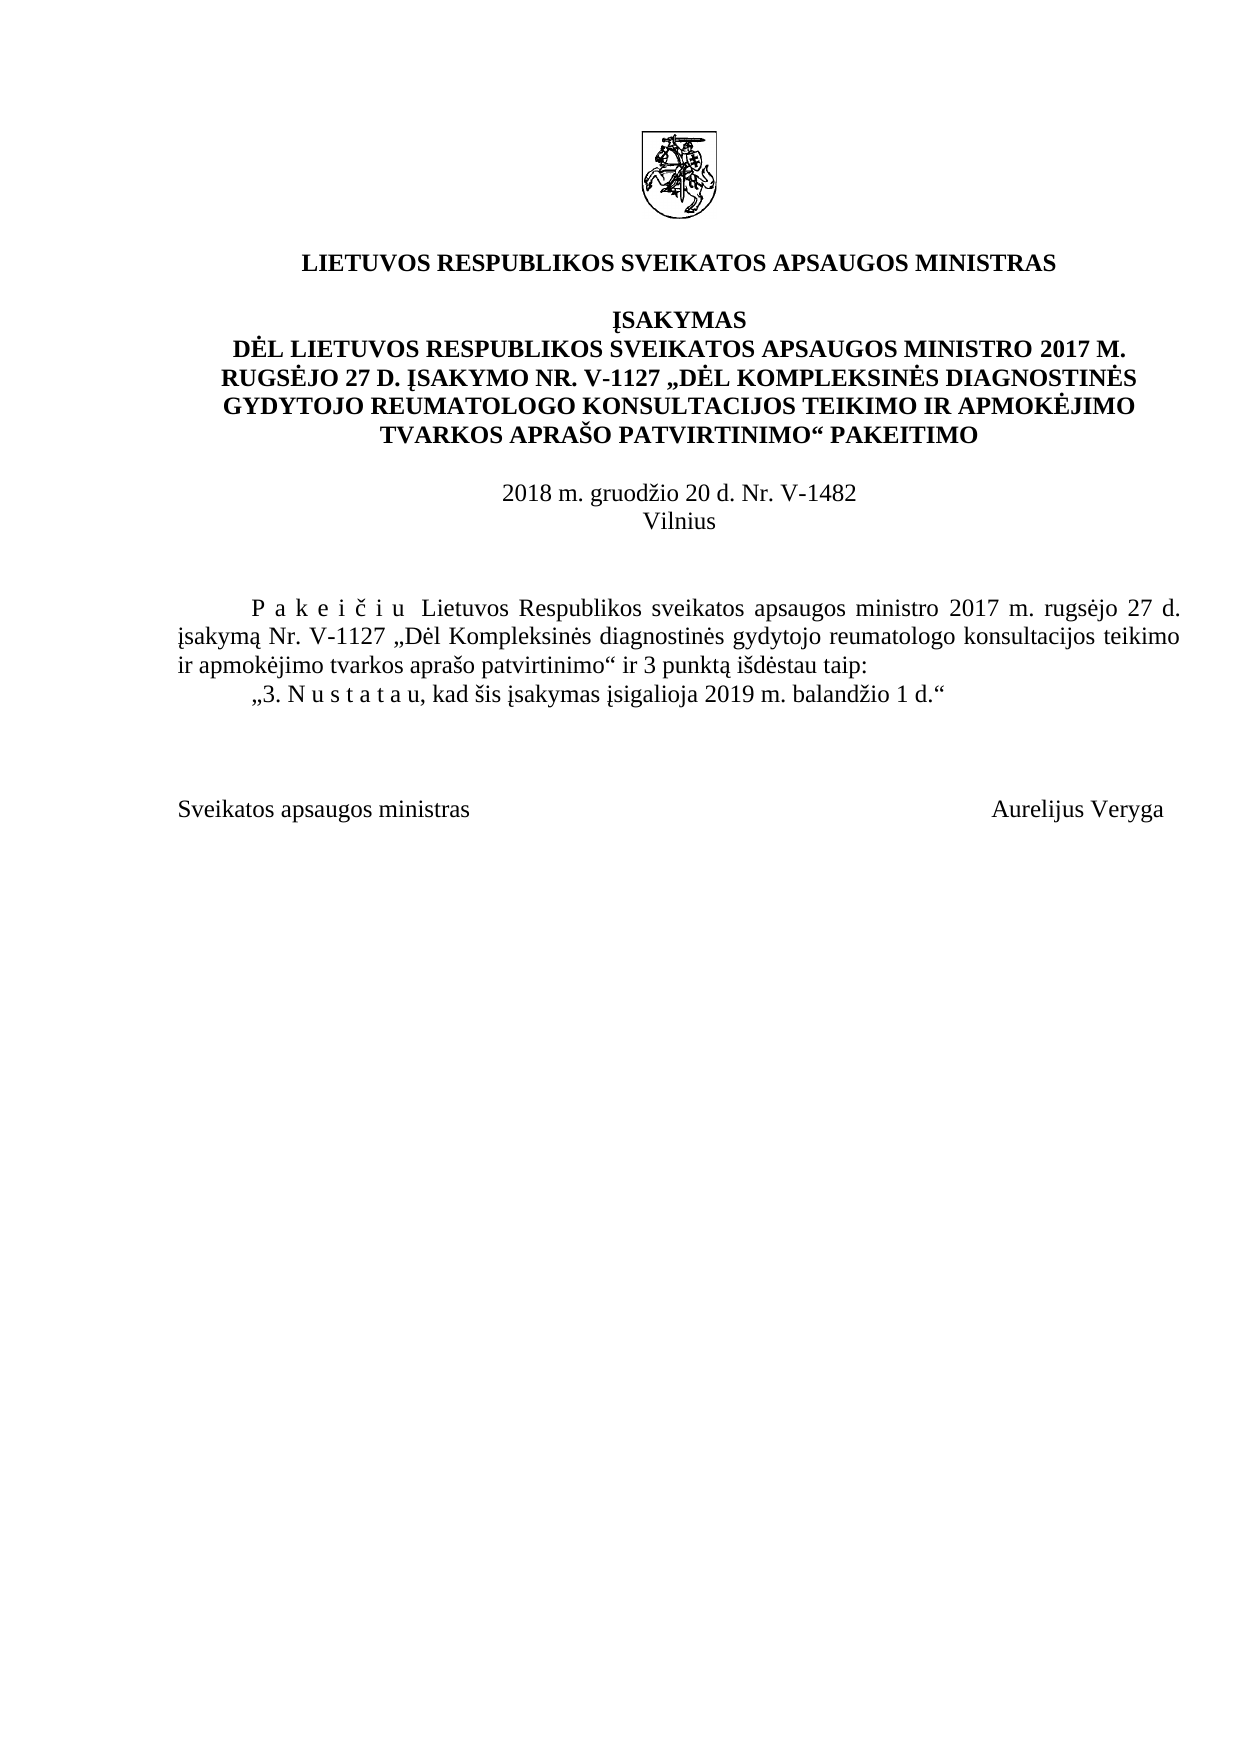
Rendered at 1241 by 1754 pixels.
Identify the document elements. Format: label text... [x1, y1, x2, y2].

text ĮSAKYMAS [177, 305, 1181, 334]
text „3. N u s t a t a u, kad šis įsakymas įsigalioja 2019 m. balandžio 1 d.“ [251, 679, 1181, 708]
text Sveikatos apsaugos ministras Aurelijus Veryga [177, 794, 1181, 823]
text DĖL LIETUVOS RESPUBLIKOS SVEIKATOS APSAUGOS MINISTRO 2017 M. RUGSĖJO 27 D. ĮSAKYMO NR. V-1127 „DĖL KOMPLEKSINĖS DIAGNOSTINĖS GYDYTOJO REUMATOLOGO KONSULTACIJOS TEIKIMO IR APMOKĖJIMO TVARKOS APRAŠO PATVIRTINIMO“ PAKEITIMO [177, 334, 1181, 449]
text Vilnius [177, 506, 1181, 535]
text P a k e i č i u Lietuvos Respublikos sveikatos apsaugos ministro 2017 m. rugsėjo 27 d. įsakymą Nr. V-1127 „Dėl Kompleksinės diagnostinės gydytojo reumatologo konsultacijos teikimo ir apmokėjimo tvarkos aprašo patvirtinimo“ ir 3 punktą išdėstau taip: [177, 593, 1181, 679]
text 2018 m. gruodžio 20 d. Nr. V-1482 [177, 478, 1181, 506]
text LIETUVOS RESPUBLIKOS SVEIKATOS APSAUGOS MINISTRAS [177, 248, 1181, 276]
